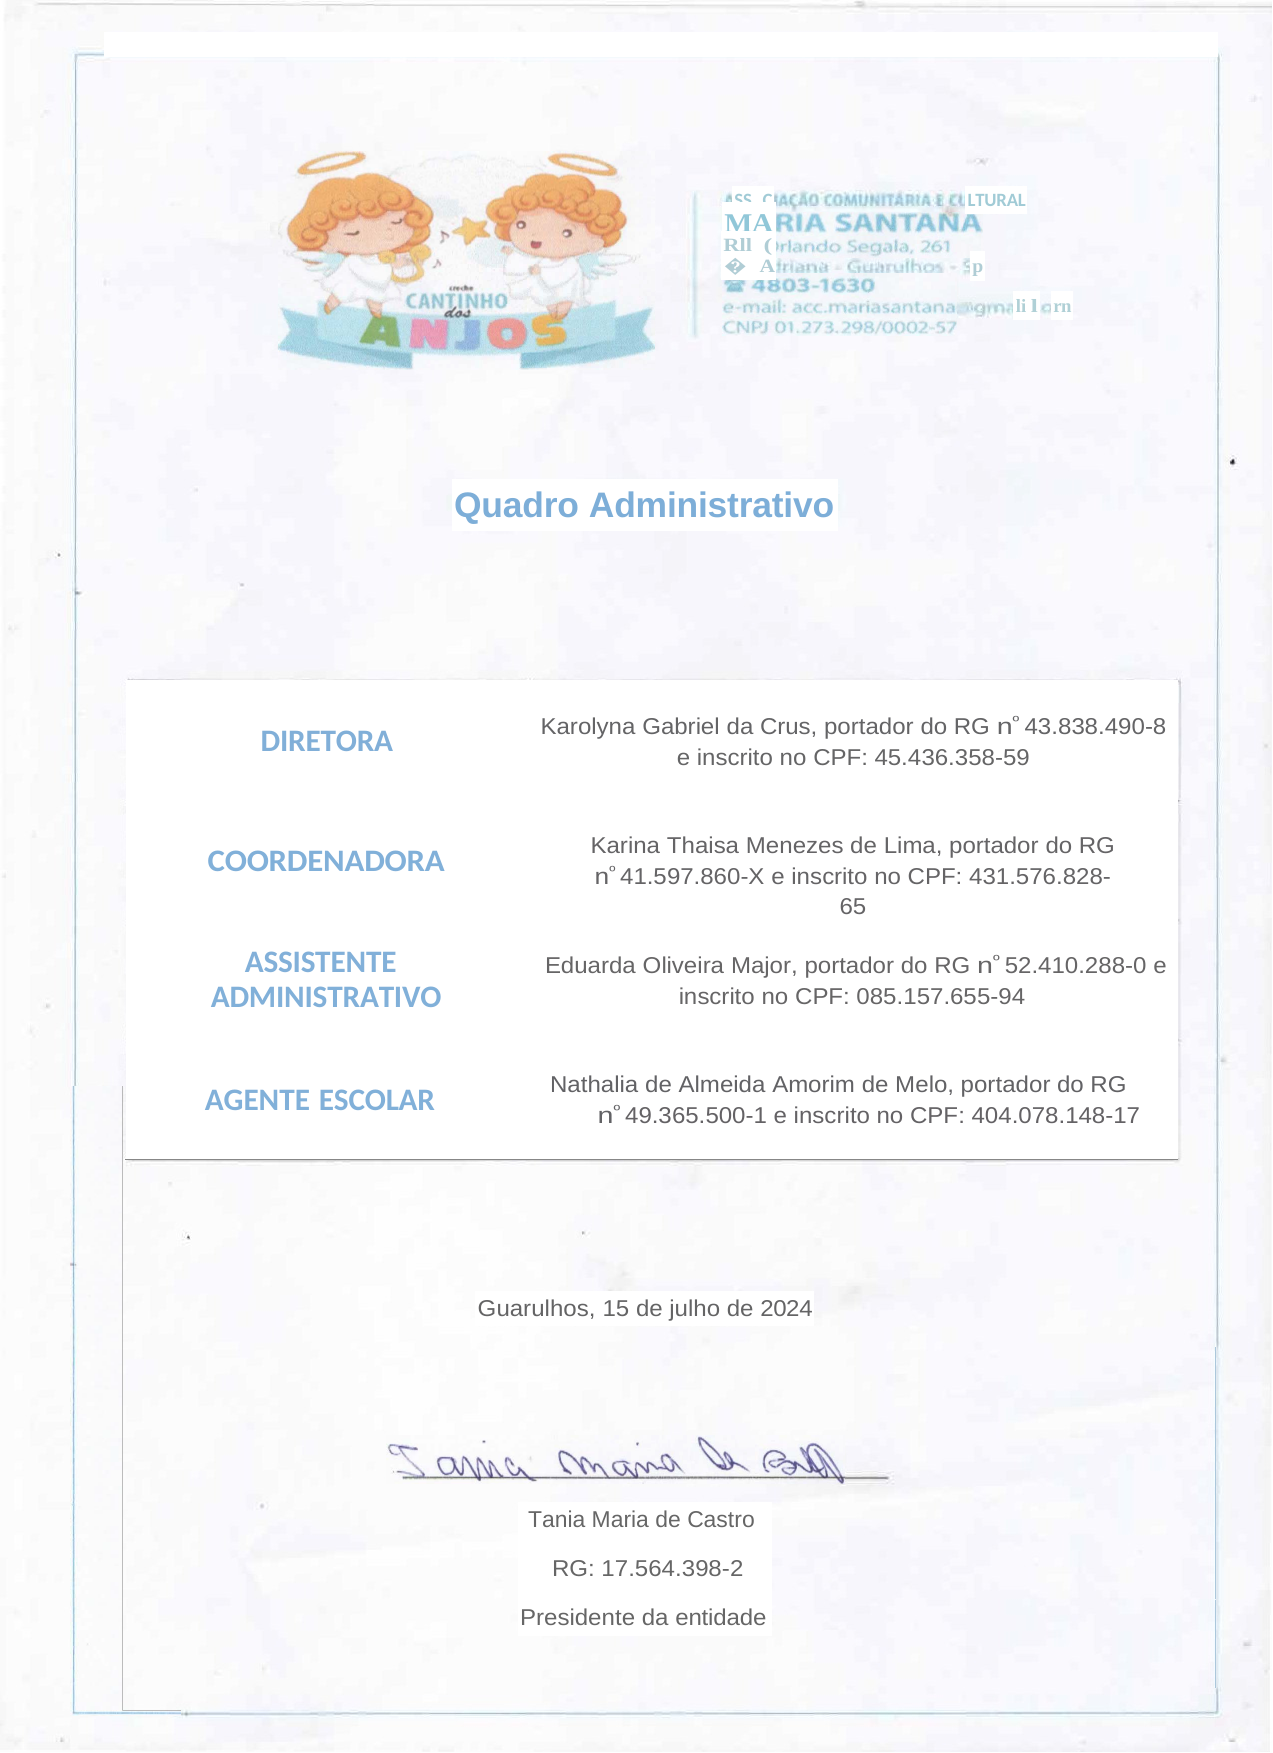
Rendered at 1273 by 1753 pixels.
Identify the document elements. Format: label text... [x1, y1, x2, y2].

text li l [1016, 295, 1040, 317]
text COORDENADORA [127, 841, 526, 879]
text Eduarda Oliveira Major, portador do RG nº 52.410.288-0 e inscrito no CPF: 085.157.655-94 [545, 952, 1178, 1009]
text MA [724, 207, 776, 231]
text Karina Thaisa Menezes de Lima, portador do RG nº 41.597.860-X e inscrito no CPF: 431.576.828-65 [582, 832, 1123, 919]
text Guarulhos, 15 de julho de 2024 [477, 1295, 814, 1321]
text DIRETORA [127, 721, 526, 759]
text p [972, 255, 985, 277]
text rn [1053, 295, 1073, 317]
text AGENTE ESCOLAR [204, 1080, 526, 1118]
text ASSISTENTE ADMINISTRATIVO [211, 944, 443, 1015]
text Quadro Administrativo [454, 484, 838, 525]
text Karolyna Gabriel da Crus, portador do RG nº 43.838.490-8 e inscrito no CPF: 45.436.358-59 [540, 713, 1166, 770]
text Nathalia de Almeida Amorim de Melo, portador do RG nº 49.365.500-1 e inscrito no CPF: 404.078.148-17 [550, 1071, 1155, 1129]
text Tania Maria de Castro RG: 17.564.398-2 [528, 1506, 772, 1581]
text � A [724, 256, 776, 276]
text SS C [734, 188, 774, 202]
text LTURAL [967, 188, 1027, 211]
text Rll ( [723, 235, 776, 256]
text Presidente da entidade [520, 1604, 772, 1630]
